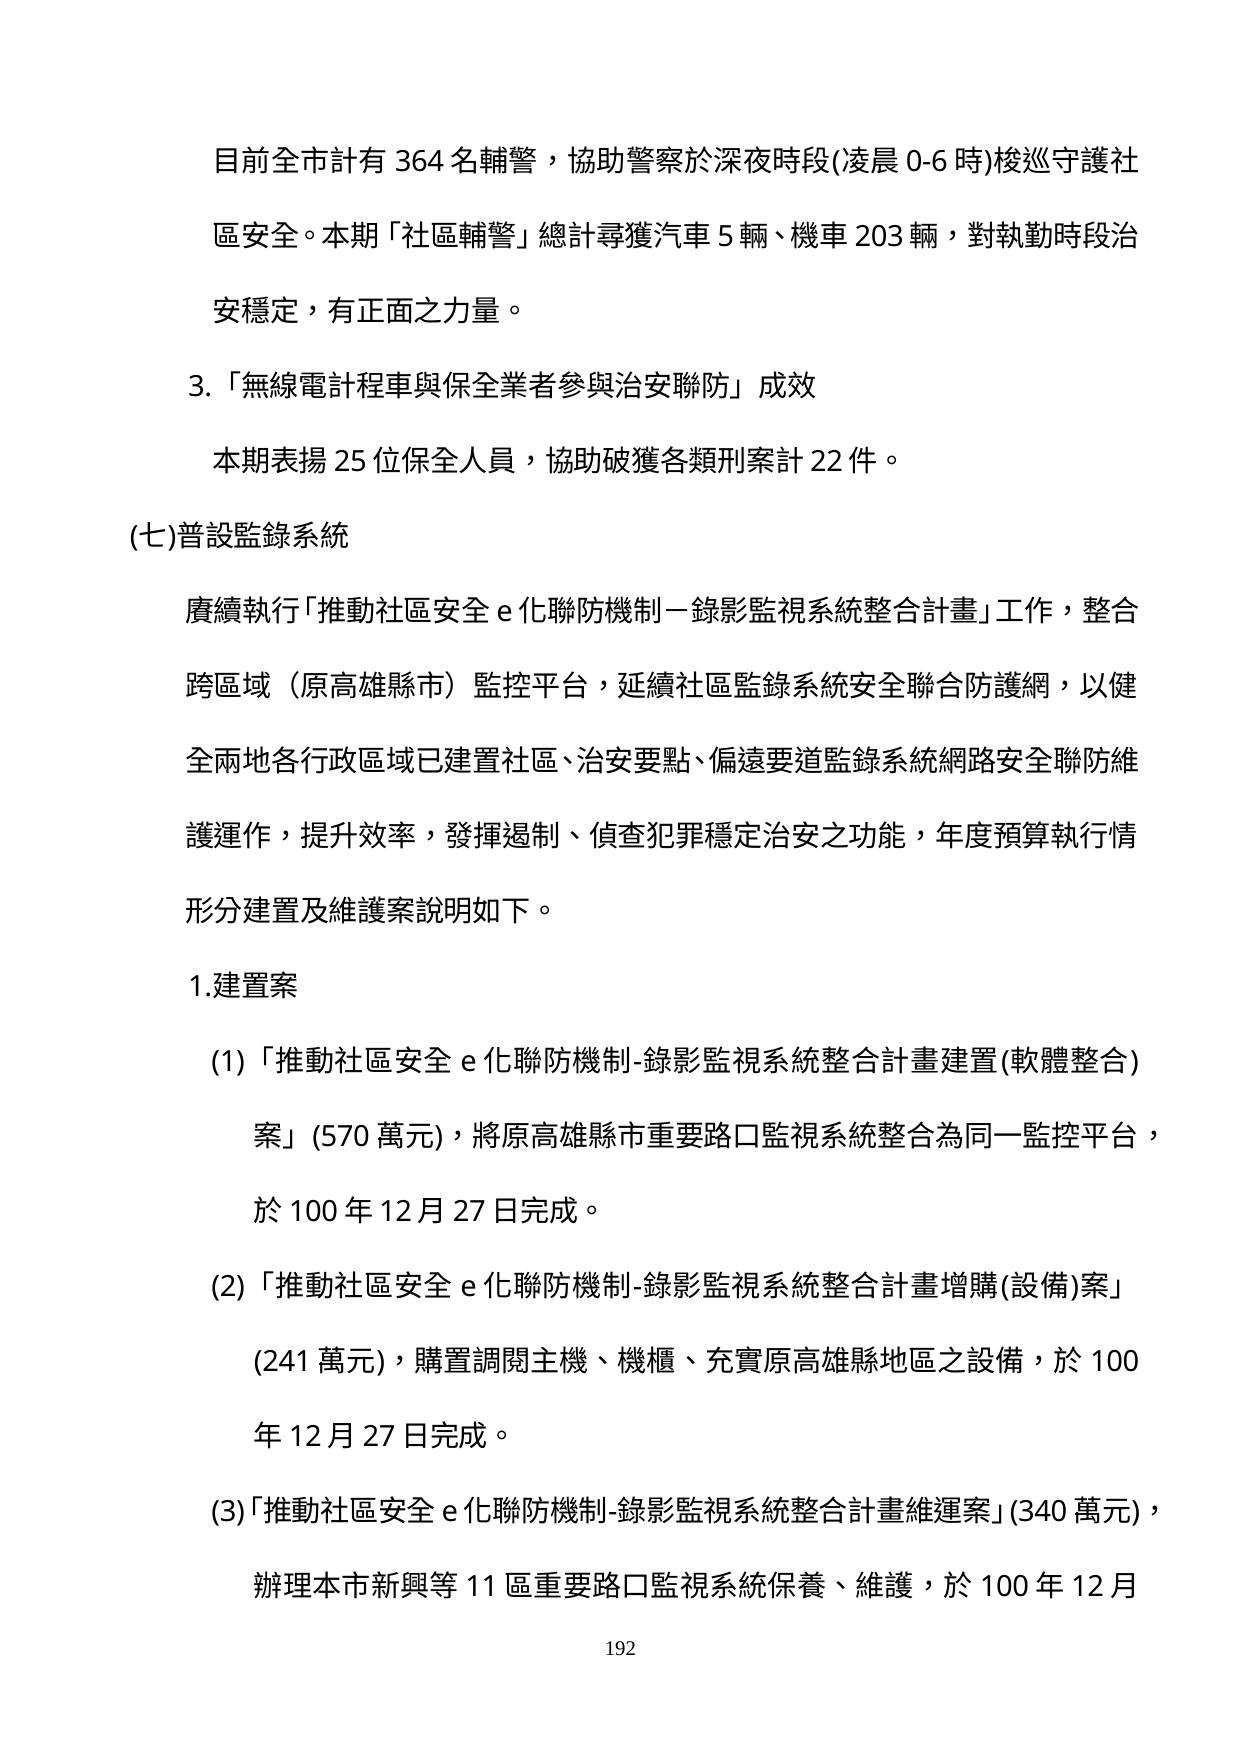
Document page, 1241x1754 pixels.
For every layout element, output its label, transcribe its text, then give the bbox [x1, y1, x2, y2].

text (1)「推動社區安全e化聯防機制-錄影監視系統整合計畫建置(軟體整合)案」(570萬元)，將原高雄縣市重要路口監視系統整合為同一監控平台，於100年12月27日完成。 [211, 1021, 1140, 1246]
text (七)普設監錄系統 [129, 496, 1140, 571]
text (2)「推動社區安全e化聯防機制-錄影監視系統整合計畫增購(設備)案」(241萬元)，購置調閱主機、機櫃、充實原高雄縣地區之設備，於100年12月27日完成。 [211, 1246, 1140, 1471]
text (3)「推動社區安全e化聯防機制-錄影監視系統整合計畫維運案」(340萬元)，辦理本市新興等11區重要路口監視系統保養、維護，於100年12月27日完成。 [211, 1471, 1140, 1621]
text 本期表揚25位保全人員，協助破獲各類刑案計22件。 [212, 421, 1140, 496]
text 目前全市計有364名輔警，協助警察於深夜時段(凌晨0-6時)梭巡守護社區安全。本期「社區輔警」總計尋獲汽車5輛、機車203輛，對執勤時段治安穩定，有正面之力量。 [212, 121, 1140, 346]
text 賡續執行「推動社區安全e化聯防機制－錄影監視系統整合計畫」工作，整合跨區域（原高雄縣市）監控平台，延續社區監錄系統安全聯合防護網，以健全兩地各行政區域已建置社區、治安要點、偏遠要道監錄系統網路安全聯防維護運作，提升效率，發揮遏制、偵查犯罪穩定治安之功能，年度預算執行情形分建置及維護案說明如下。 [185, 571, 1140, 946]
text 3.「無線電計程車與保全業者參與治安聯防」成效 [188, 346, 1140, 421]
text 1.建置案 [188, 946, 1140, 1021]
